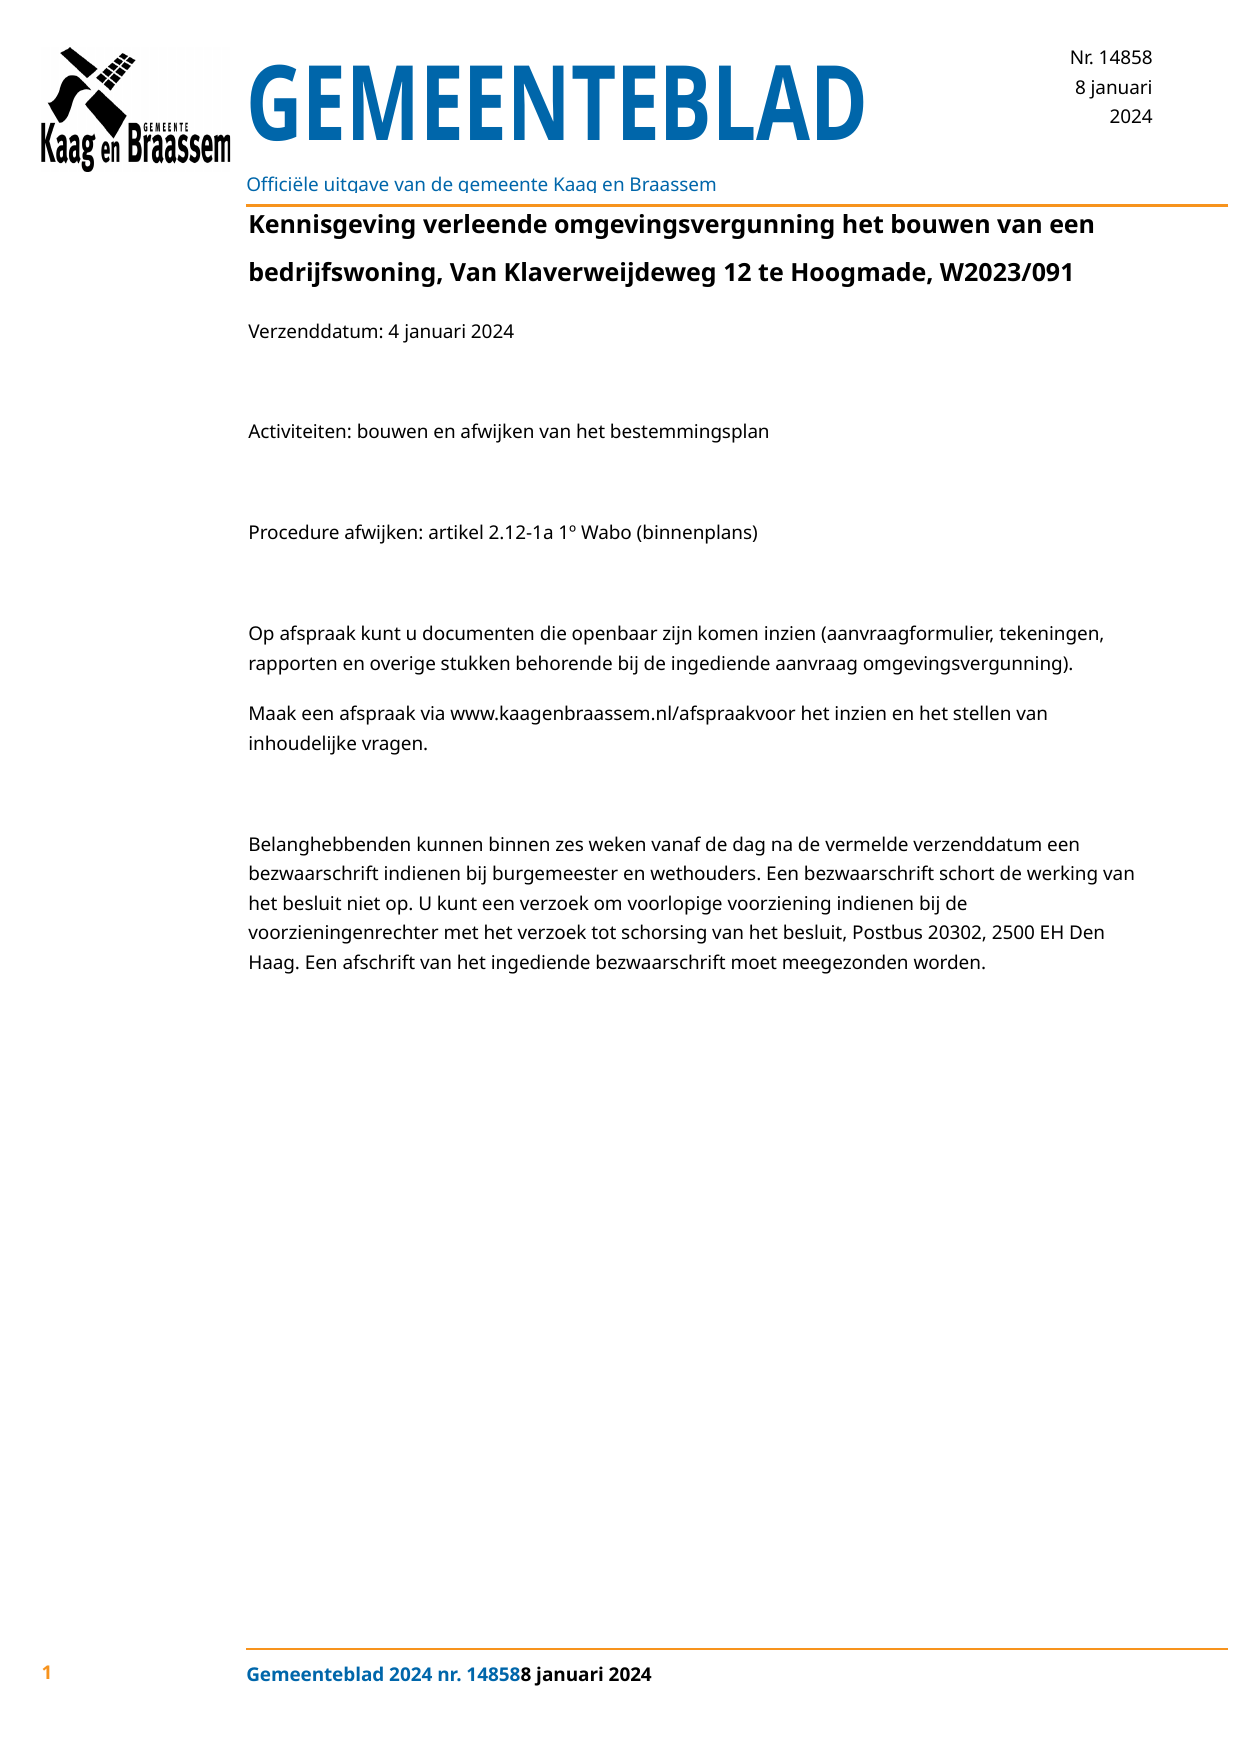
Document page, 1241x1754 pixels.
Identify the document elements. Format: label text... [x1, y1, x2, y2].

text Maak een afspraak via www.kaagenbraassem.nl/afspraakvoor het inzien en het stellen van inhoudelijke vragen. [248, 700, 1152, 756]
text Verzenddatum: 4 januari 2024 [248, 318, 1152, 344]
text Kennisgeving verleende omgevingsvergunning het bouwen van een bedrijfswoning, Van Klaverweijdeweg 12 te Hoogmade, W2023/091 [248, 207, 1152, 288]
text Op afspraak kunt u documenten die openbaar zijn komen inzien (aanvraagformulier, tekeningen, rapporten en overige stukken behorende bij de ingediende aanvraag omgevingsvergunning). [248, 620, 1152, 676]
text Activiteiten: bouwen en afwijken van het bestemmingsplan [248, 419, 1152, 444]
picture [41, 47, 231, 172]
text Procedure afwijken: artikel 2.12-1a 1º Wabo (binnenplans) [248, 519, 1152, 545]
text Belanghebbenden kunnen binnen zes weken vanaf de dag na de vermelde verzenddatum een bezwaarschrift indienen bij burgemeester en wethouders. Een bezwaarschrift schort de werking van het besluit niet op. U kunt een verzoek om voorlopige voorziening indienen bij de voorzieningenrechter met het verzoek tot schorsing van het besluit, Postbus 20302, 2500 EH Den Haag. Een afschrift van het ingediende bezwaarschrift moet meegezonden worden. [248, 831, 1152, 975]
